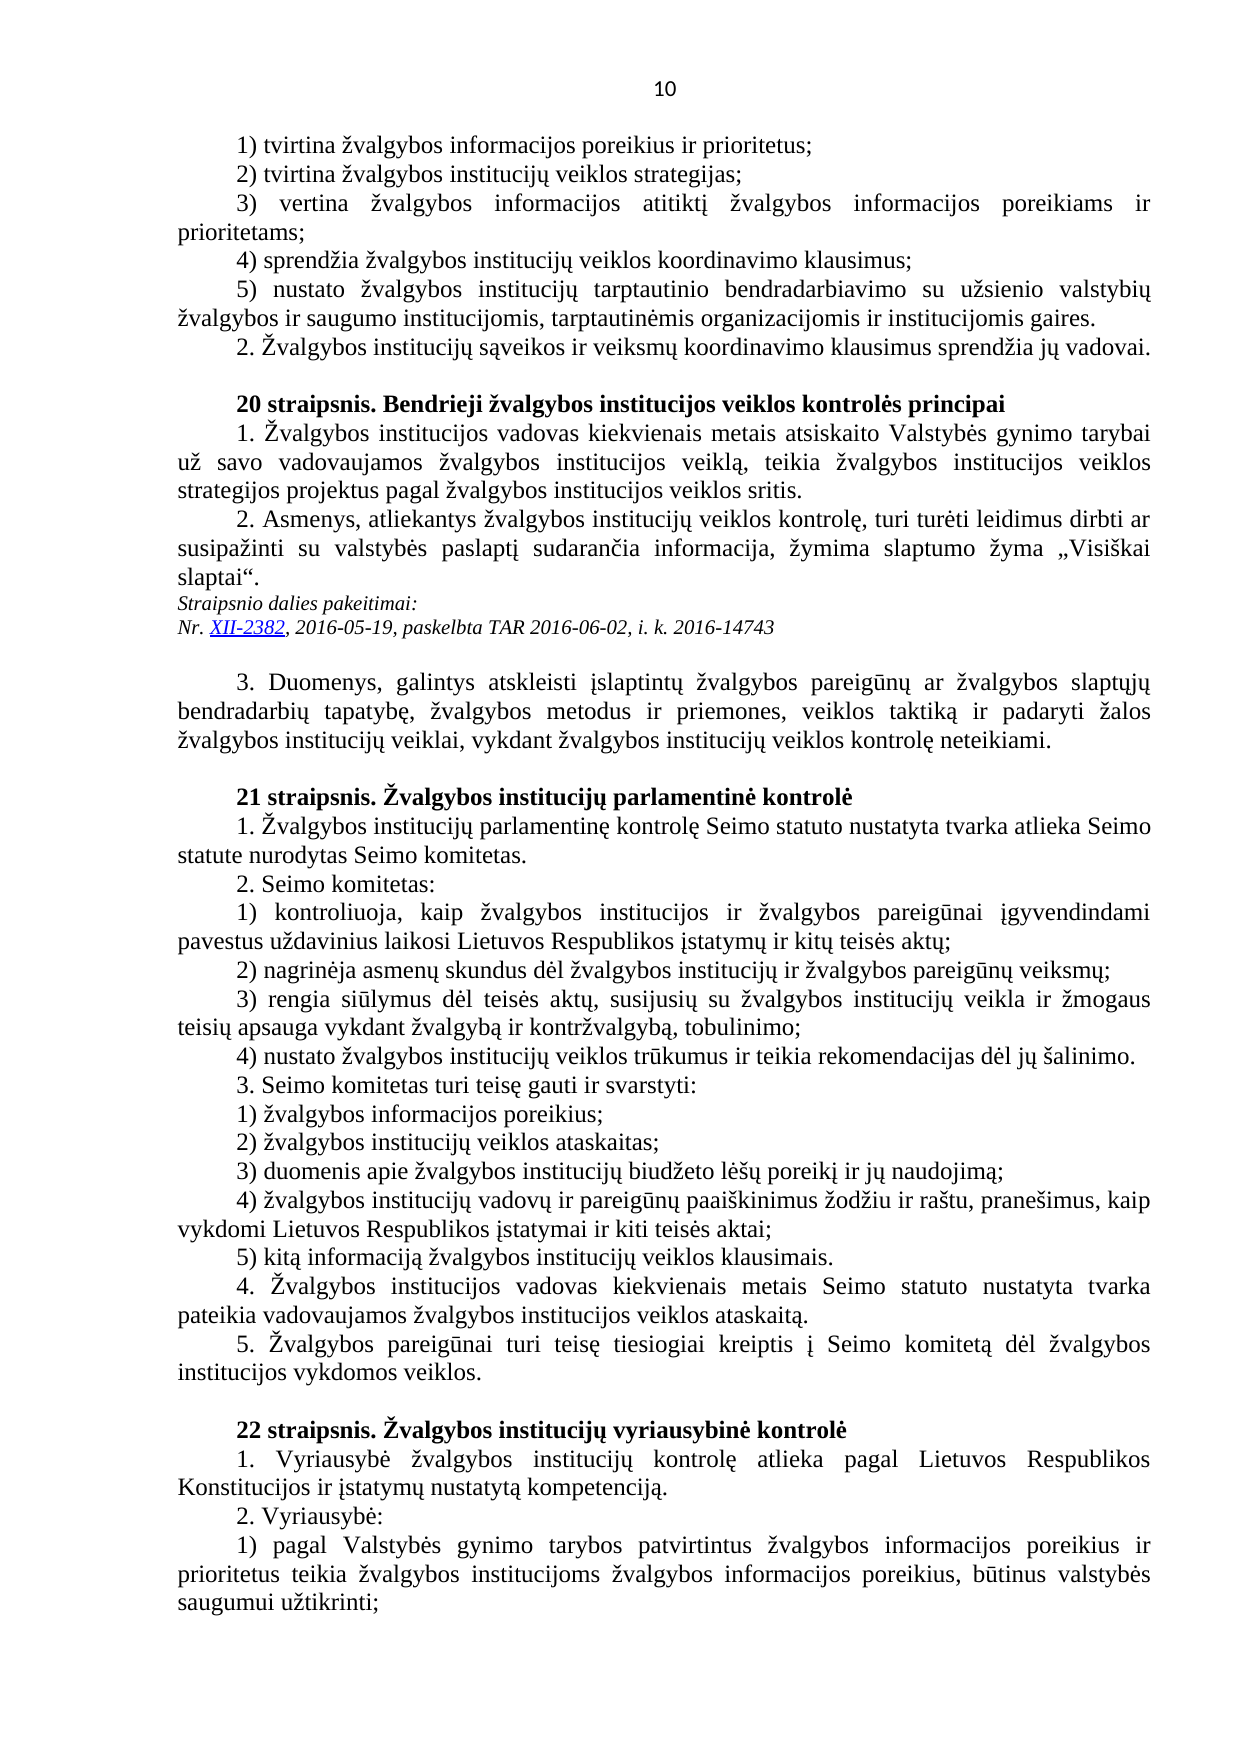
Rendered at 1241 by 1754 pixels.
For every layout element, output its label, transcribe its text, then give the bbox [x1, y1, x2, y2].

text 3. Duomenys, galintys atskleisti įslaptintų žvalgybos pareigūnų ar žvalgybos slaptųjų bendradarbių tapatybę, žvalgybos metodus ir priemones, veiklos taktiką ir padaryti žalos žvalgybos institucijų veiklai, vykdant žvalgybos institucijų veiklos kontrolę neteikiami. [177, 667, 1152, 754]
text 1) pagal Valstybės gynimo tarybos patvirtintus žvalgybos informacijos poreikius ir prioritetus teikia žvalgybos institucijoms žvalgybos informacijos poreikius, būtinus valstybės saugumui užtikrinti; [177, 1530, 1152, 1616]
text 3) rengia siūlymus dėl teisės aktų, susijusių su žvalgybos institucijų veikla ir žmogaus teisių apsauga vykdant žvalgybą ir kontržvalgybą, tobulinimo; [177, 984, 1152, 1041]
text Nr. XII-2382, 2016-05-19, paskelbta TAR 2016-06-02, i. k. 2016-14743 [177, 615, 1152, 639]
text 5) kitą informaciją žvalgybos institucijų veiklos klausimais. [177, 1242, 1152, 1271]
text 5. Žvalgybos pareigūnai turi teisę tiesiogiai kreiptis į Seimo komitetą dėl žvalgybos institucijos vykdomos veiklos. [177, 1329, 1152, 1386]
text 1. Žvalgybos institucijų parlamentinę kontrolę Seimo statuto nustatyta tvarka atlieka Seimo statute nurodytas Seimo komitetas. [177, 811, 1152, 869]
text 2) žvalgybos institucijų veiklos ataskaitas; [177, 1127, 1152, 1156]
text 20 straipsnis. Bendrieji žvalgybos institucijos veiklos kontrolės principai [177, 389, 1152, 418]
text 4) žvalgybos institucijų vadovų ir pareigūnų paaiškinimus žodžiu ir raštu, pranešimus, kaip vykdomi Lietuvos Respublikos įstatymai ir kiti teisės aktai; [177, 1185, 1152, 1242]
text 4) nustato žvalgybos institucijų veiklos trūkumus ir teikia rekomendacijas dėl jų šalinimo. [177, 1041, 1152, 1070]
text 2) nagrinėja asmenų skundus dėl žvalgybos institucijų ir žvalgybos pareigūnų veiksmų; [177, 955, 1152, 984]
text 2. Vyriausybė: [177, 1501, 1152, 1530]
text 21 straipsnis. Žvalgybos institucijų parlamentinė kontrolė [177, 782, 1152, 811]
text 1) tvirtina žvalgybos informacijos poreikius ir prioritetus; [177, 131, 1152, 159]
text 1. Žvalgybos institucijos vadovas kiekvienais metais atsiskaito Valstybės gynimo tarybai už savo vadovaujamos žvalgybos institucijos veiklą, teikia žvalgybos institucijos veiklos strategijos projektus pagal žvalgybos institucijos veiklos sritis. [177, 418, 1152, 504]
text 3) duomenis apie žvalgybos institucijų biudžeto lėšų poreikį ir jų naudojimą; [177, 1156, 1152, 1185]
text 5) nustato žvalgybos institucijų tarptautinio bendradarbiavimo su užsienio valstybių žvalgybos ir saugumo institucijomis, tarptautinėmis organizacijomis ir institucijomis gaires. [177, 274, 1152, 332]
text 3. Seimo komitetas turi teisę gauti ir svarstyti: [177, 1070, 1152, 1099]
text Straipsnio dalies pakeitimai: [177, 591, 1152, 615]
text 4. Žvalgybos institucijos vadovas kiekvienais metais Seimo statuto nustatyta tvarka pateikia vadovaujamos žvalgybos institucijos veiklos ataskaitą. [177, 1271, 1152, 1329]
text 2. Žvalgybos institucijų sąveikos ir veiksmų koordinavimo klausimus sprendžia jų vadovai. [177, 332, 1152, 361]
text 3) vertina žvalgybos informacijos atitiktį žvalgybos informacijos poreikiams ir prioritetams; [177, 188, 1152, 246]
text 1) žvalgybos informacijos poreikius; [177, 1099, 1152, 1127]
text 2) tvirtina žvalgybos institucijų veiklos strategijas; [177, 159, 1152, 188]
text 2. Asmenys, atliekantys žvalgybos institucijų veiklos kontrolę, turi turėti leidimus dirbti ar susipažinti su valstybės paslaptį sudarančia informacija, žymima slaptumo žyma „Visiškai slaptai“. [177, 504, 1152, 591]
text 2. Seimo komitetas: [177, 869, 1152, 897]
text 22 straipsnis. Žvalgybos institucijų vyriausybinė kontrolė [177, 1415, 1152, 1444]
text 1) kontroliuoja, kaip žvalgybos institucijos ir žvalgybos pareigūnai įgyvendindami pavestus uždavinius laikosi Lietuvos Respublikos įstatymų ir kitų teisės aktų; [177, 897, 1152, 955]
text 1. Vyriausybė žvalgybos institucijų kontrolę atlieka pagal Lietuvos Respublikos Konstitucijos ir įstatymų nustatytą kompetenciją. [177, 1444, 1152, 1501]
text 4) sprendžia žvalgybos institucijų veiklos koordinavimo klausimus; [177, 246, 1152, 274]
